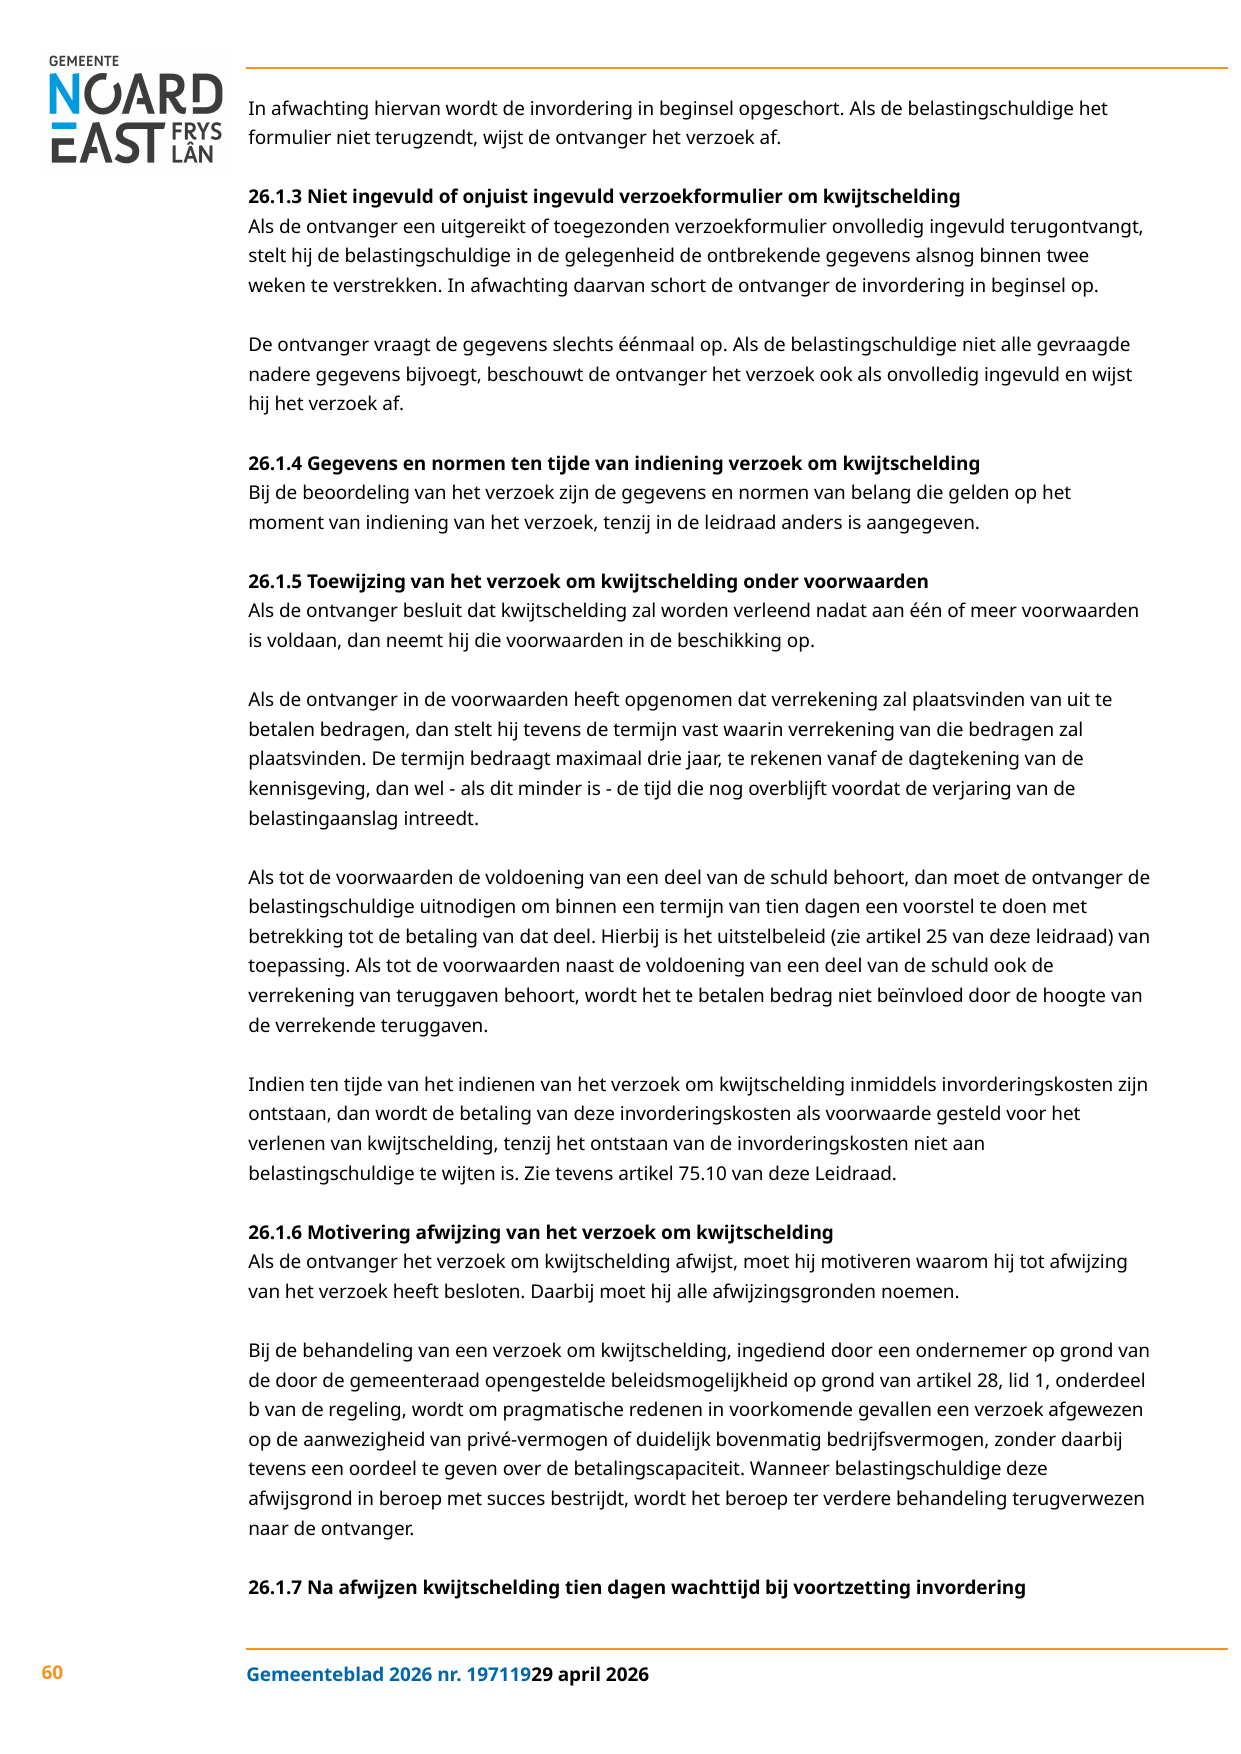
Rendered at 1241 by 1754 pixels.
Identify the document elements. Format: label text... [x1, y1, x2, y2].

text 26.1.3 Niet ingevuld of onjuist ingevuld verzoekformulier om kwijtschelding [248, 183, 1152, 209]
text Als de ontvanger het verzoek om kwijtschelding afwijst, moet hij motiveren waarom hij tot afwijzing van het verzoek heeft besloten. Daarbij moet hij alle afwijzingsgronden noemen. [248, 1248, 1152, 1304]
picture [41, 47, 231, 172]
text De ontvanger vraagt de gegevens slechts éénmaal op. Als de belastingschuldige niet alle gevraagde nadere gegevens bijvoegt, beschouwt de ontvanger het verzoek ook als onvolledig ingevuld en wijst hij het verzoek af. [248, 331, 1152, 416]
text Bij de beoordeling van het verzoek zijn de gegevens en normen van belang die gelden op het moment van indiening van het verzoek, tenzij in de leidraad anders is aangegeven. [248, 479, 1152, 535]
text Als de ontvanger in de voorwaarden heeft opgenomen dat verrekening zal plaatsvinden van uit te betalen bedragen, dan stelt hij tevens de termijn vast waarin verrekening van die bedragen zal plaatsvinden. De termijn bedraagt maximaal drie jaar, te rekenen vanaf de dagtekening van de kennisgeving, dan wel - als dit minder is - de tijd die nog overblijft voordat de verjaring van de belastingaanslag intreedt. [248, 686, 1152, 831]
text Bij de behandeling van een verzoek om kwijtschelding, ingediend door een ondernemer op grond van de door de gemeenteraad opengestelde beleidsmogelijkheid op grond van artikel 28, lid 1, onderdeel b van de regeling, wordt om pragmatische redenen in voorkomende gevallen een verzoek afgewezen op de aanwezigheid van privé-vermogen of duidelijk bovenmatig bedrijfsvermogen, zonder daarbij tevens een oordeel te geven over de betalingscapaciteit. Wanneer belastingschuldige deze afwijsgrond in beroep met succes bestrijdt, wordt het beroep ter verdere behandeling terugverwezen naar de ontvanger. [248, 1337, 1152, 1541]
text 26.1.6 Motivering afwijzing van het verzoek om kwijtschelding [248, 1219, 1152, 1245]
text 26.1.7 Na afwijzen kwijtschelding tien dagen wachttijd bij voortzetting invordering [248, 1574, 1152, 1600]
text Als de ontvanger een uitgereikt of toegezonden verzoekformulier onvolledig ingevuld terugontvangt, stelt hij de belastingschuldige in de gelegenheid de ontbrekende gegevens alsnog binnen twee weken te verstrekken. In afwachting daarvan schort de ontvanger de invordering in beginsel op. [248, 213, 1152, 298]
text Indien ten tijde van het indienen van het verzoek om kwijtschelding inmiddels invorderingskosten zijn ontstaan, dan wordt de betaling van deze invorderingskosten als voorwaarde gesteld voor het verlenen van kwijtschelding, tenzij het ontstaan van de invorderingskosten niet aan belastingschuldige te wijten is. Zie tevens artikel 75.10 van deze Leidraad. [248, 1071, 1152, 1186]
text In afwachting hiervan wordt de invordering in beginsel opgeschort. Als de belastingschuldige het formulier niet terugzendt, wijst de ontvanger het verzoek af. [248, 95, 1152, 150]
text Als tot de voorwaarden de voldoening van een deel van de schuld behoort, dan moet de ontvanger de belastingschuldige uitnodigen om binnen een termijn van tien dagen een voorstel te doen met betrekking tot de betaling van dat deel. Hierbij is het uitstelbeleid (zie artikel 25 van deze leidraad) van toepassing. Als tot de voorwaarden naast de voldoening van een deel van de schuld ook de verrekening van teruggaven behoort, wordt het te betalen bedrag niet beïnvloed door de hoogte van de verrekende teruggaven. [248, 864, 1152, 1038]
text 26.1.5 Toewijzing van het verzoek om kwijtschelding onder voorwaarden [248, 568, 1152, 594]
text Als de ontvanger besluit dat kwijtschelding zal worden verleend nadat aan één of meer voorwaarden is voldaan, dan neemt hij die voorwaarden in de beschikking op. [248, 598, 1152, 653]
text 26.1.4 Gegevens en normen ten tijde van indiening verzoek om kwijtschelding [248, 450, 1152, 476]
